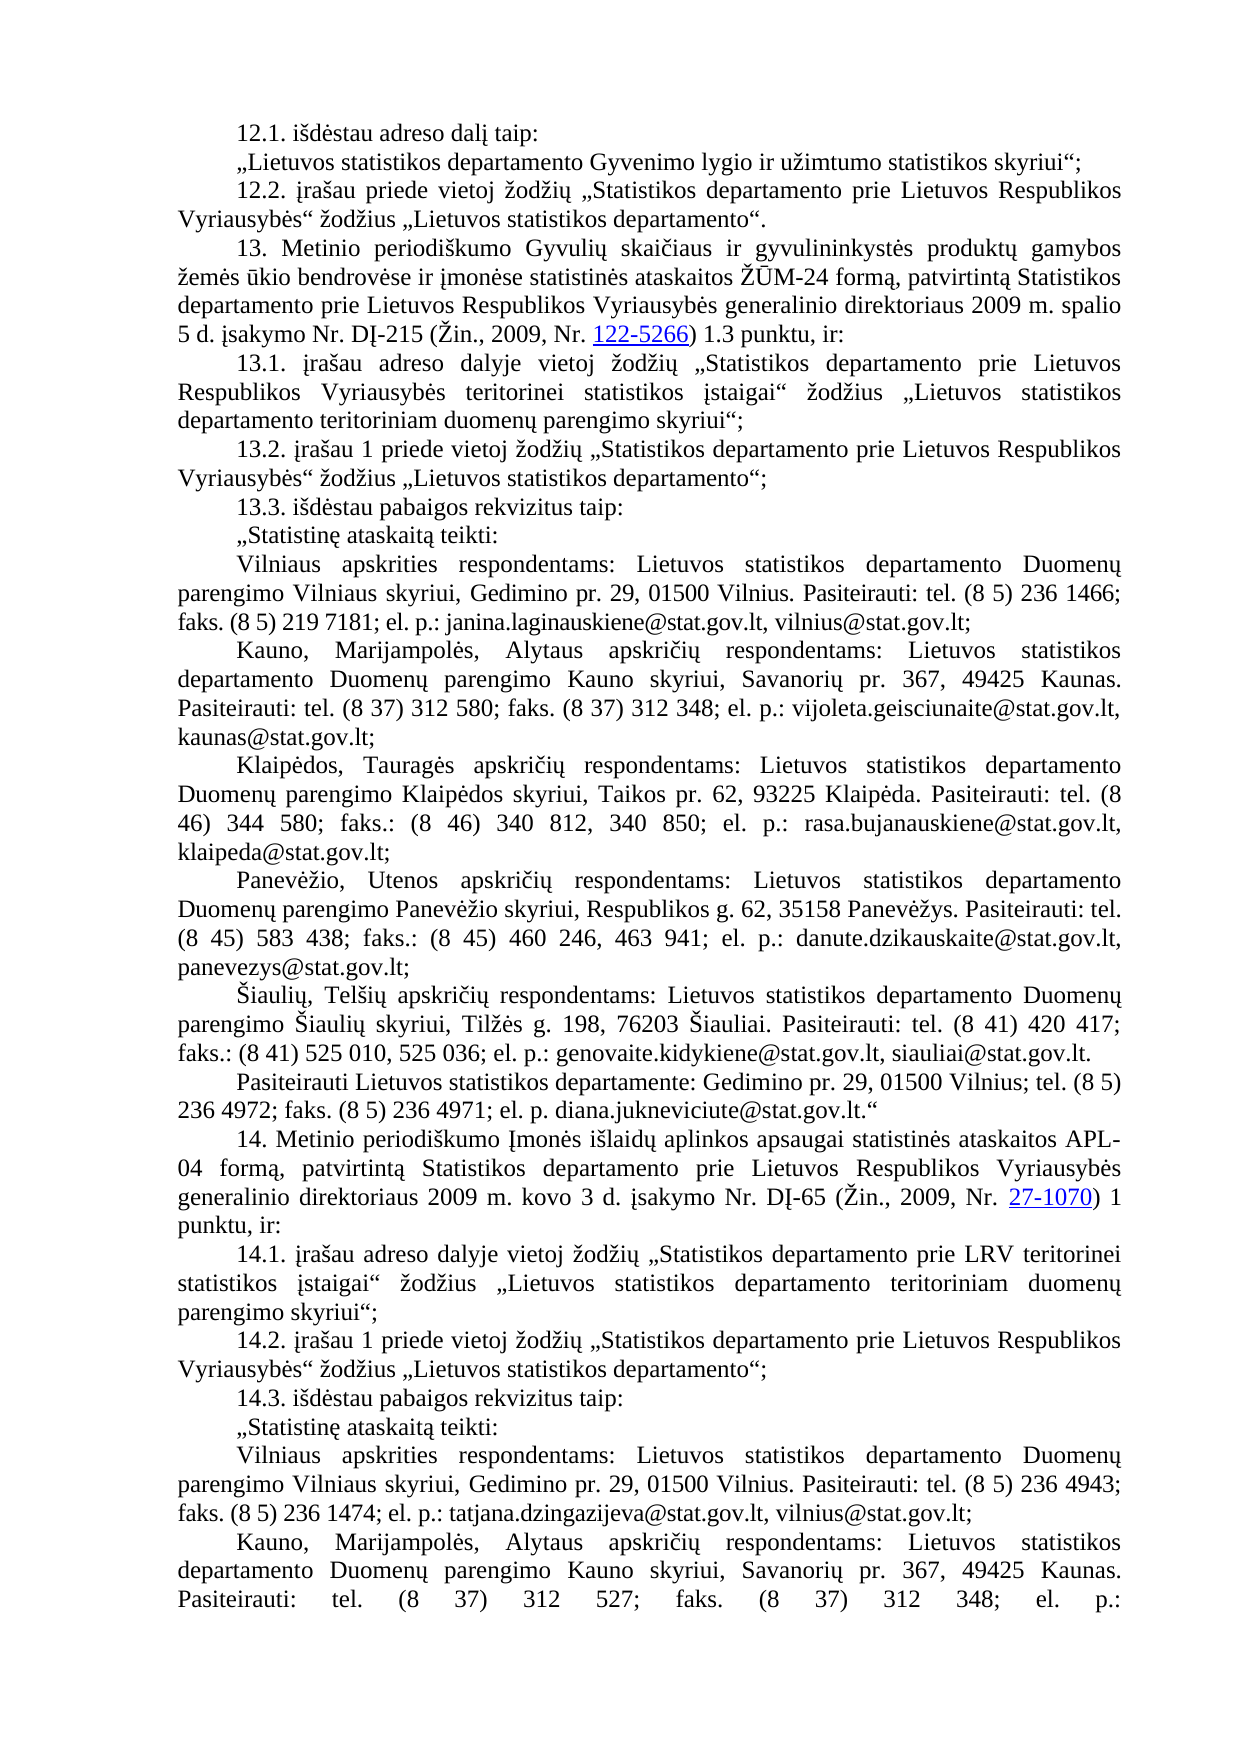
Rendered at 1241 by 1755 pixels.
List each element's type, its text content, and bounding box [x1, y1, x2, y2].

text „Lietuvos statistikos departamento Gyvenimo lygio ir užimtumo statistikos skyriui“; [177, 147, 1122, 176]
text „Statistinę ataskaitą teikti: [177, 521, 1122, 549]
text Panevėžio, Utenos apskričių respondentams: Lietuvos statistikos departamento Duomenų parengimo Panevėžio skyriui, Respublikos g. 62, 35158 Panevėžys. Pasiteirauti: tel. (8 45) 583 438; faks.: (8 45) 460 246, 463 941; el. p.: danute.dzikauskaite@stat.gov.lt, panevezys@stat.gov.lt; [177, 866, 1122, 981]
text Pasiteirauti Lietuvos statistikos departamente: Gedimino pr. 29, 01500 Vilnius; tel. (8 5) 236 4972; faks. (8 5) 236 4971; el. p. diana.jukneviciute@stat.gov.lt.“ [177, 1067, 1122, 1124]
text 13.1. įrašau adreso dalyje vietoj žodžių „Statistikos departamento prie Lietuvos Respublikos Vyriausybės teritorinei statistikos įstaigai“ žodžius „Lietuvos statistikos departamento teritoriniam duomenų parengimo skyriui“; [177, 348, 1122, 434]
text 12.2. įrašau priede vietoj žodžių „Statistikos departamento prie Lietuvos Respublikos Vyriausybės“ žodžius „Lietuvos statistikos departamento“. [177, 176, 1122, 233]
text 12.1. išdėstau adreso dalį taip: [177, 118, 1122, 147]
text Kauno, Marijampolės, Alytaus apskričių respondentams: Lietuvos statistikos departamento Duomenų parengimo Kauno skyriui, Savanorių pr. 367, 49425 Kaunas. Pasiteirauti: tel. (8 37) 312 527; faks. (8 37) 312 348; el. p.: [177, 1527, 1122, 1613]
text 14. Metinio periodiškumo Įmonės išlaidų aplinkos apsaugai statistinės ataskaitos APL-04 formą, patvirtintą Statistikos departamento prie Lietuvos Respublikos Vyriausybės generalinio direktoriaus 2009 m. kovo 3 d. įsakymo Nr. DĮ-65 (Žin., 2009, Nr. 27-1070) 1 punktu, ir: [177, 1124, 1122, 1239]
text 13. Metinio periodiškumo Gyvulių skaičiaus ir gyvulininkystės produktų gamybos žemės ūkio bendrovėse ir įmonėse statistinės ataskaitos ŽŪM-24 formą, patvirtintą Statistikos departamento prie Lietuvos Respublikos Vyriausybės generalinio direktoriaus 2009 m. spalio 5 d. įsakymo Nr. DĮ-215 (Žin., 2009, Nr. 122-5266) 1.3 punktu, ir: [177, 233, 1122, 348]
text Klaipėdos, Tauragės apskričių respondentams: Lietuvos statistikos departamento Duomenų parengimo Klaipėdos skyriui, Taikos pr. 62, 93225 Klaipėda. Pasiteirauti: tel. (8 46) 344 580; faks.: (8 46) 340 812, 340 850; el. p.: rasa.bujanauskiene@stat.gov.lt, klaipeda@stat.gov.lt; [177, 751, 1122, 866]
text 14.3. išdėstau pabaigos rekvizitus taip: [177, 1383, 1122, 1412]
text Vilniaus apskrities respondentams: Lietuvos statistikos departamento Duomenų parengimo Vilniaus skyriui, Gedimino pr. 29, 01500 Vilnius. Pasiteirauti: tel. (8 5) 236 1466; faks. (8 5) 219 7181; el. p.: janina.laginauskiene@stat.gov.lt, vilnius@stat.gov.lt; [177, 549, 1122, 636]
text Kauno, Marijampolės, Alytaus apskričių respondentams: Lietuvos statistikos departamento Duomenų parengimo Kauno skyriui, Savanorių pr. 367, 49425 Kaunas. Pasiteirauti: tel. (8 37) 312 580; faks. (8 37) 312 348; el. p.: vijoleta.geisciunaite@stat.gov.lt, kaunas@stat.gov.lt; [177, 636, 1122, 751]
text 14.1. įrašau adreso dalyje vietoj žodžių „Statistikos departamento prie LRV teritorinei statistikos įstaigai“ žodžius „Lietuvos statistikos departamento teritoriniam duomenų parengimo skyriui“; [177, 1239, 1122, 1326]
text Šiaulių, Telšių apskričių respondentams: Lietuvos statistikos departamento Duomenų parengimo Šiaulių skyriui, Tilžės g. 198, 76203 Šiauliai. Pasiteirauti: tel. (8 41) 420 417; faks.: (8 41) 525 010, 525 036; el. p.: genovaite.kidykiene@stat.gov.lt, siauliai@stat.gov.lt. [177, 981, 1122, 1067]
text Vilniaus apskrities respondentams: Lietuvos statistikos departamento Duomenų parengimo Vilniaus skyriui, Gedimino pr. 29, 01500 Vilnius. Pasiteirauti: tel. (8 5) 236 4943; faks. (8 5) 236 1474; el. p.: tatjana.dzingazijeva@stat.gov.lt, vilnius@stat.gov.lt; [177, 1441, 1122, 1527]
text 13.2. įrašau 1 priede vietoj žodžių „Statistikos departamento prie Lietuvos Respublikos Vyriausybės“ žodžius „Lietuvos statistikos departamento“; [177, 434, 1122, 492]
text „Statistinę ataskaitą teikti: [177, 1412, 1122, 1441]
text 14.2. įrašau 1 priede vietoj žodžių „Statistikos departamento prie Lietuvos Respublikos Vyriausybės“ žodžius „Lietuvos statistikos departamento“; [177, 1326, 1122, 1383]
text 13.3. išdėstau pabaigos rekvizitus taip: [177, 492, 1122, 521]
